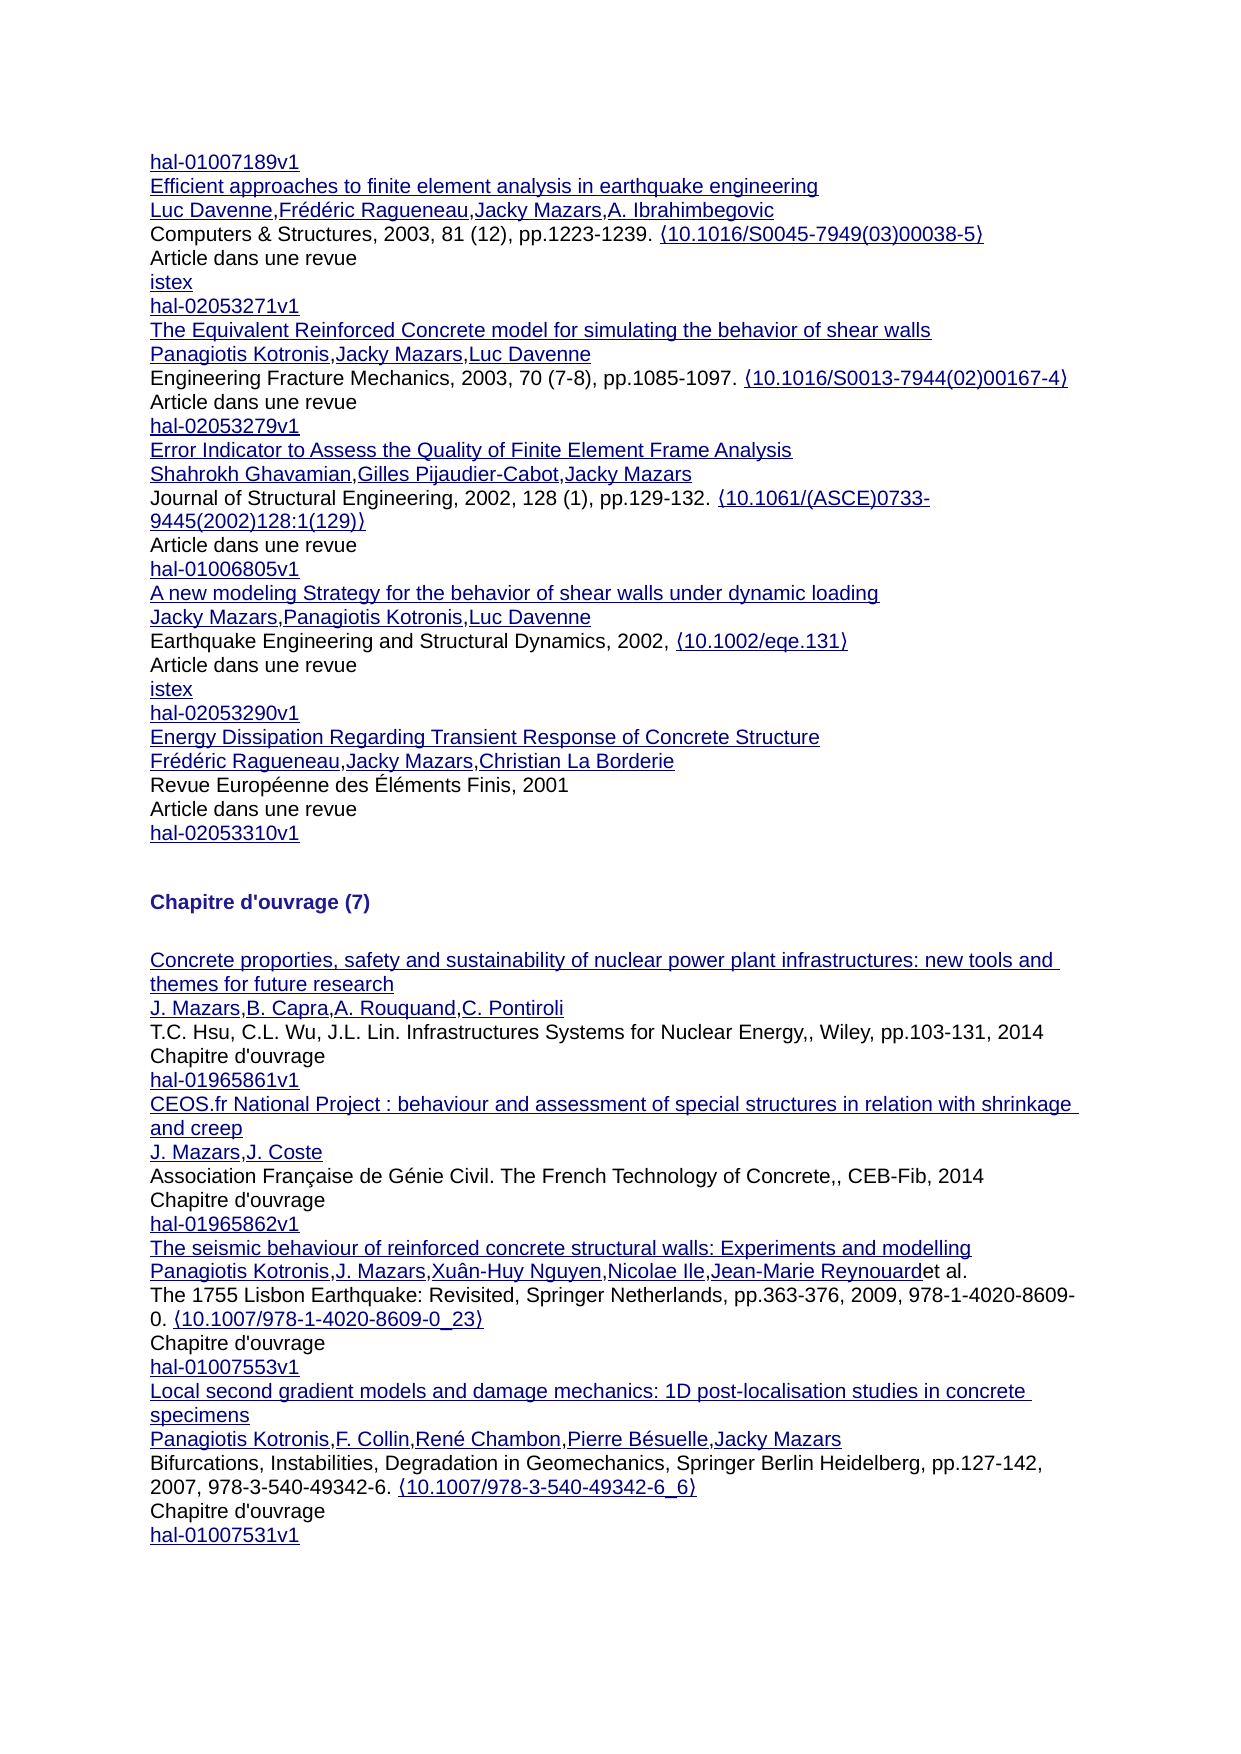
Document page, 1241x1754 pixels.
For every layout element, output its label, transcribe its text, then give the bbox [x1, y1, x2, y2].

table_cell Energy Dissipation Regarding Transient Response of Concrete Structure Frédéric Ragueneau,Jacky Mazars,Christian La Borderie Revue Européenne des Éléments Finis, 2001 Article dans une revue hal-02053310v1 [150, 725, 1090, 845]
subtitle Chapitre d'ouvrage (7) [150, 889, 1090, 913]
table_cell Local second gradient models and damage mechanics: 1D post-localisation studies in concrete specimens Panagiotis Kotronis,F. Collin,René Chambon,Pierre Bésuelle,Jacky Mazars Bifurcations, Instabilities, Degradation in Geomechanics, Springer Berlin Heidelberg, pp.127-142, 2007, 978-3-540-49342-6. ⟨10.1007/978-3-540-49342-6_6⟩ Chapitre d'ouvrage hal-01007531v1 [150, 1379, 1090, 1547]
table_cell The Equivalent Reinforced Concrete model for simulating the behavior of shear walls Panagiotis Kotronis,Jacky Mazars,Luc Davenne Engineering Fracture Mechanics, 2003, 70 (7-8), pp.1085-1097. ⟨10.1016/S0013-7944(02)00167-4⟩ Article dans une revue hal-02053279v1 [150, 318, 1090, 437]
table_cell A new modeling Strategy for the behavior of shear walls under dynamic loading Jacky Mazars,Panagiotis Kotronis,Luc Davenne Earthquake Engineering and Structural Dynamics, 2002, ⟨10.1002/eqe.131⟩ Article dans une revue istex hal-02053290v1 [150, 581, 1090, 725]
table_header Concrete proporties, safety and sustainability of nuclear power plant infrastructures: new tools and themes for future research J. Mazars,B. Capra,A. Rouquand,C. Pontiroli T.C. Hsu, C.L. Wu, J.L. Lin. Infrastructures Systems for Nuclear Energy,, Wiley, pp.103-131, 2014 Chapitre d'ouvrage hal-01965861v1 [150, 948, 1090, 1092]
table_cell Error Indicator to Assess the Quality of Finite Element Frame Analysis Shahrokh Ghavamian,Gilles Pijaudier-Cabot,Jacky Mazars Journal of Structural Engineering, 2002, 128 (1), pp.129-132. ⟨10.1061/(ASCE)0733-9445(2002)128:1(129)⟩ Article dans une revue hal-01006805v1 [150, 438, 1090, 581]
table_cell Efficient approaches to finite element analysis in earthquake engineering Luc Davenne,Frédéric Ragueneau,Jacky Mazars,A. Ibrahimbegovic Computers & Structures, 2003, 81 (12), pp.1223-1239. ⟨10.1016/S0045-7949(03)00038-5⟩ Article dans une revue istex hal-02053271v1 [150, 174, 1090, 318]
table_cell The seismic behaviour of reinforced concrete structural walls: Experiments and modelling Panagiotis Kotronis,J. Mazars,Xuân-Huy Nguyen,Nicolae Ile,Jean-Marie Reynouardet al. The 1755 Lisbon Earthquake: Revisited, Springer Netherlands, pp.363-376, 2009, 978-1-4020-8609-0. ⟨10.1007/978-1-4020-8609-0_23⟩ Chapitre d'ouvrage hal-01007553v1 [150, 1235, 1090, 1379]
table_cell CEOS.fr National Project : behaviour and assessment of special structures in relation with shrinkage and creep J. Mazars,J. Coste Association Française de Génie Civil. The French Technology of Concrete,, CEB-Fib, 2014 Chapitre d'ouvrage hal-01965862v1 [150, 1092, 1090, 1235]
table_cell hal-01007189v1 [150, 150, 1090, 174]
